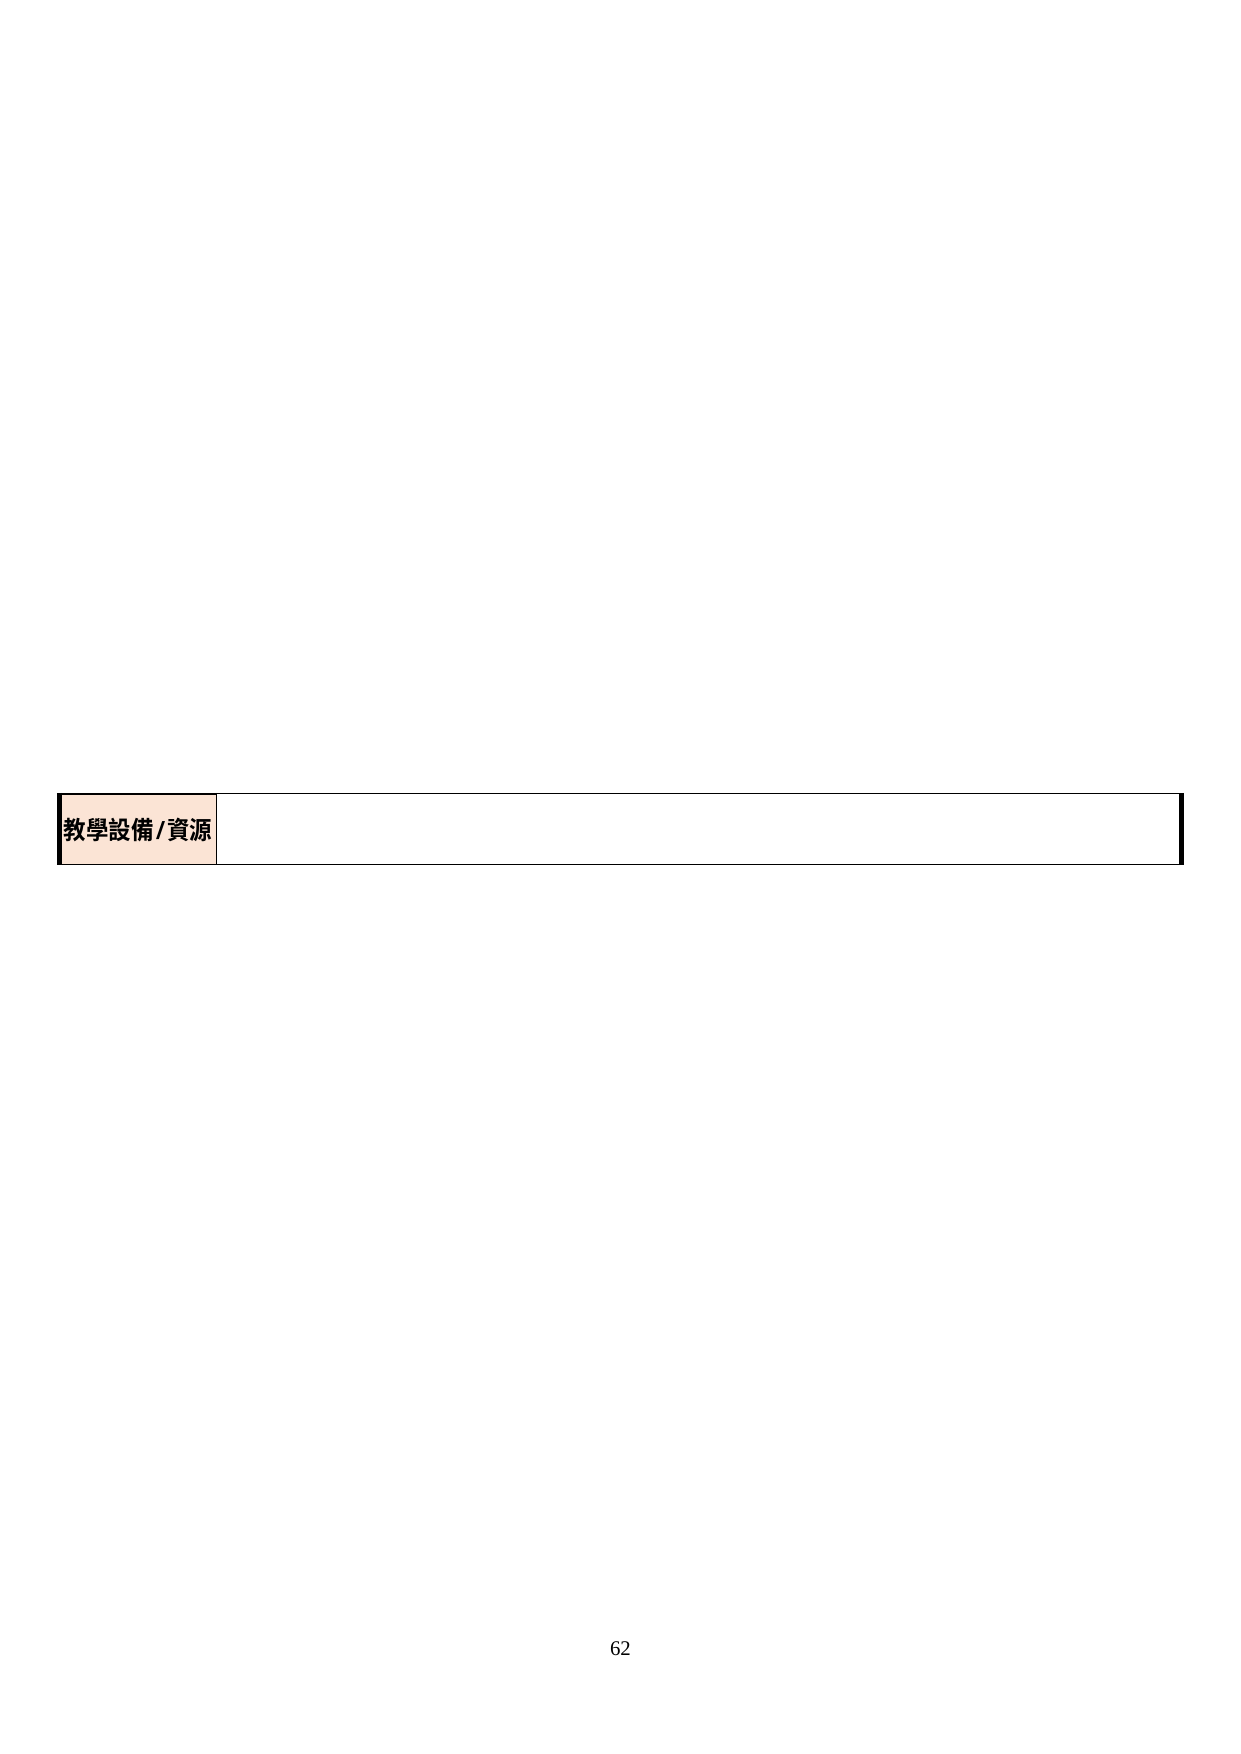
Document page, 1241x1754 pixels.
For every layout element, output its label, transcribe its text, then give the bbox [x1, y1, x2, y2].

table_cell [217, 794, 1179, 864]
table_cell 教學設備/資源 [62, 795, 216, 864]
